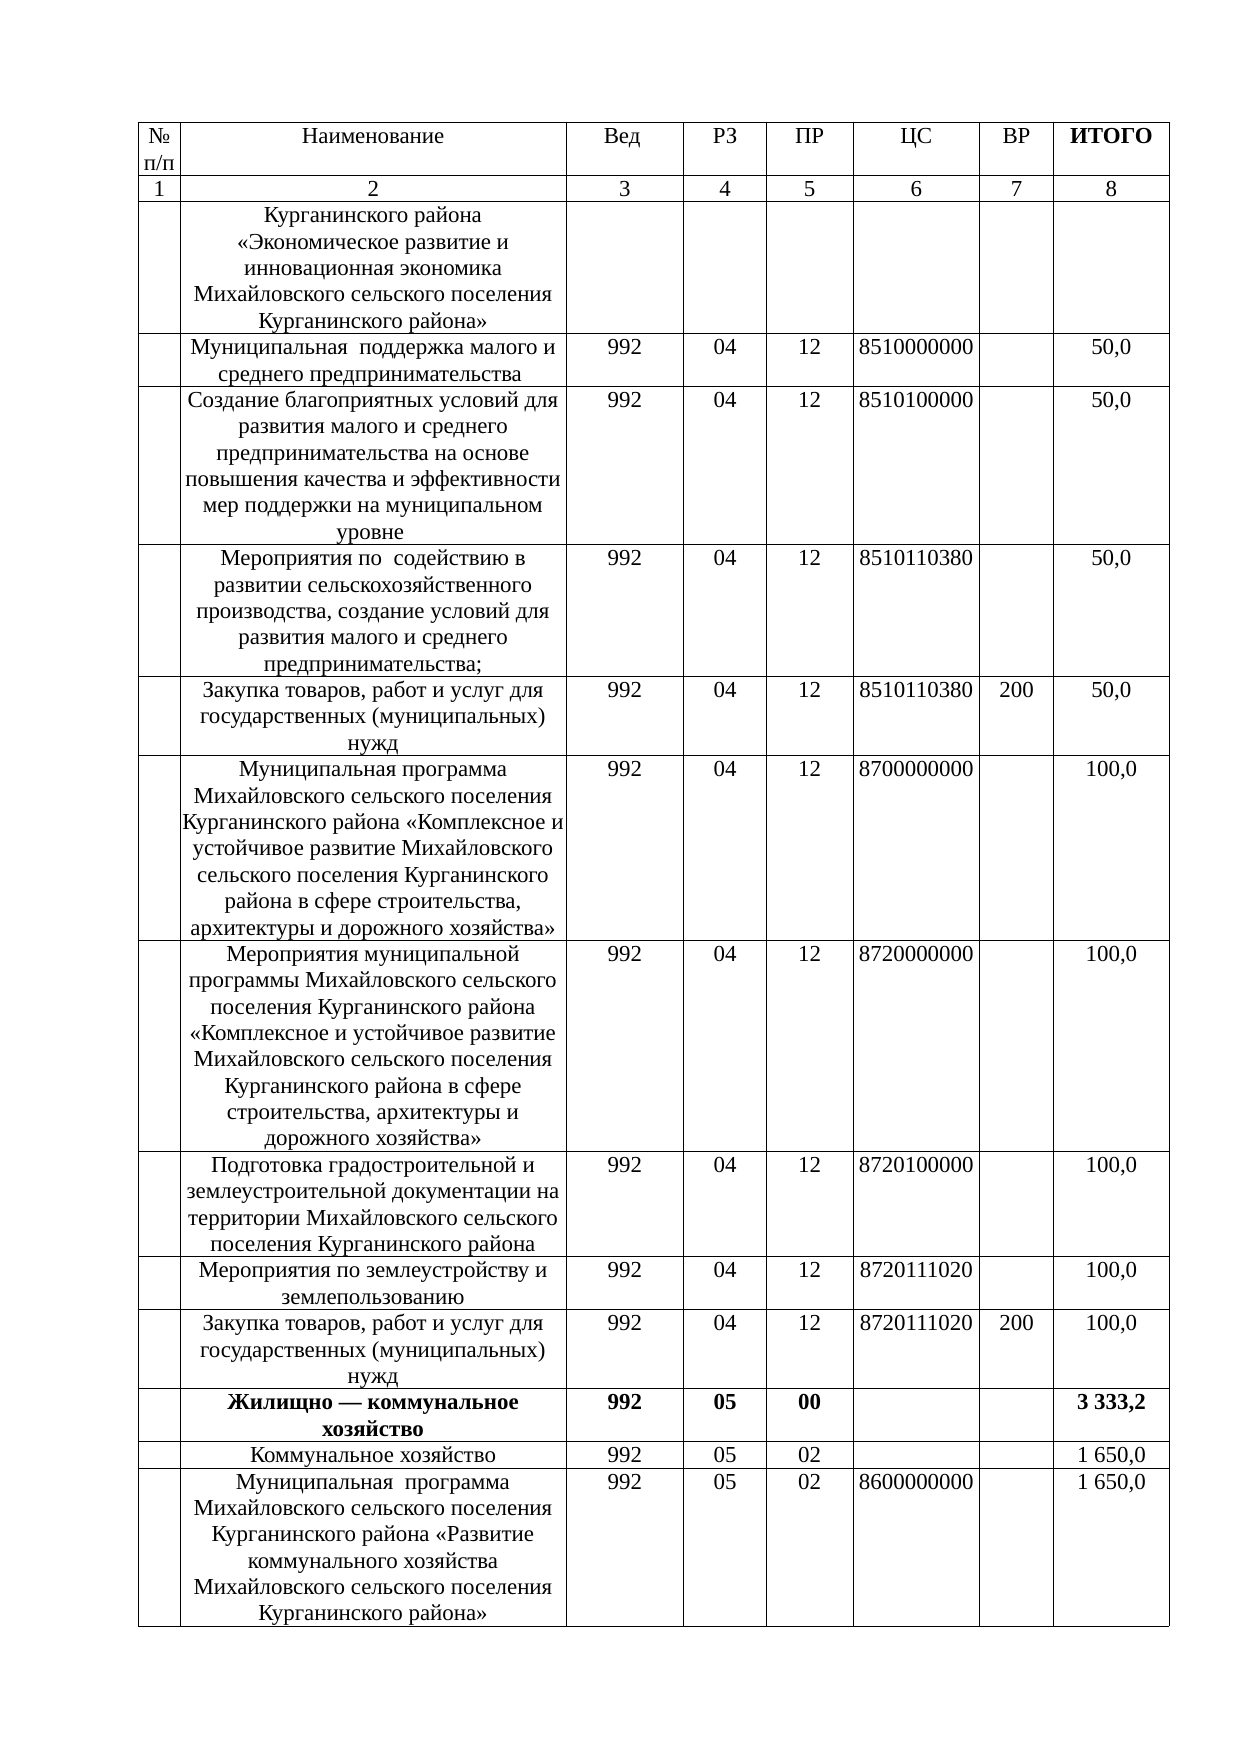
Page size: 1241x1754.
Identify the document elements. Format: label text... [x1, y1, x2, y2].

table_cell [139, 1442, 180, 1468]
table_cell 12 [767, 756, 853, 940]
table_cell [980, 387, 1053, 544]
table_cell 200 [980, 1310, 1053, 1388]
table_cell 992 [567, 1442, 683, 1468]
table_header Вед [567, 123, 683, 175]
table_cell [854, 1442, 979, 1468]
table_cell 100,0 [1054, 1310, 1169, 1388]
table_cell 1 650,0 [1054, 1442, 1169, 1468]
table_cell Подготовка градостроительной и землеустроительной документации на территории Михайловского сельского поселения Курганинского района [181, 1152, 566, 1256]
table_cell 50,0 [1054, 545, 1169, 676]
table_cell 04 [684, 545, 766, 676]
table_cell 12 [767, 941, 853, 1151]
table_cell [980, 1469, 1053, 1626]
table_cell 50,0 [1054, 677, 1169, 755]
table_cell [139, 202, 180, 333]
table_cell 992 [567, 941, 683, 1151]
table_cell 02 [767, 1442, 853, 1468]
table_cell [980, 334, 1053, 386]
table_cell [980, 941, 1053, 1151]
table_cell 05 [684, 1469, 766, 1626]
table_cell [854, 1389, 979, 1441]
table_cell Муниципальная поддержка малого и среднего предпринимательства [181, 334, 566, 386]
table_cell [980, 1442, 1053, 1468]
table_cell 7 [980, 176, 1053, 201]
table_cell 50,0 [1054, 334, 1169, 386]
table_cell [139, 756, 180, 940]
table_cell 200 [980, 677, 1053, 755]
table_cell 5 [767, 176, 853, 201]
table_cell Коммунальное хозяйство [181, 1442, 566, 1468]
table_cell 3 333,2 [1054, 1389, 1169, 1441]
table_cell [139, 1310, 180, 1388]
table_cell 04 [684, 756, 766, 940]
table_cell [139, 941, 180, 1151]
table_cell 8720111020 [854, 1257, 979, 1309]
table_cell [684, 202, 766, 333]
table_cell 04 [684, 334, 766, 386]
table_cell Закупка товаров, работ и услуг для государственных (муниципальных) нужд [181, 1310, 566, 1388]
table_cell [854, 202, 979, 333]
table_cell [139, 334, 180, 386]
table_cell 992 [567, 545, 683, 676]
table_header № п/п [139, 123, 180, 175]
table_cell 100,0 [1054, 941, 1169, 1151]
table_cell 992 [567, 756, 683, 940]
table_cell 1 [139, 176, 180, 201]
table_cell 04 [684, 1310, 766, 1388]
table_cell 992 [567, 1257, 683, 1309]
table_cell Мероприятия муниципальной программы Михайловского сельского поселения Курганинского района «Комплексное и устойчивое развитие Михайловского сельского поселения Курганинского района в сфере строительства, архитектуры и дорожного хозяйства» [181, 941, 566, 1151]
table_cell 04 [684, 941, 766, 1151]
table_cell 04 [684, 1257, 766, 1309]
table_cell Муниципальная программа Михайловского сельского поселения Курганинского района «Комплексное и устойчивое развитие Михайловского сельского поселения Курганинского района в сфере строительства, архитектуры и дорожного хозяйства» [181, 756, 566, 940]
table_cell 12 [767, 334, 853, 386]
table_cell 8510000000 [854, 334, 979, 386]
table_cell 8510110380 [854, 545, 979, 676]
table_cell 100,0 [1054, 1257, 1169, 1309]
table_cell 3 [567, 176, 683, 201]
table_cell [767, 202, 853, 333]
table_cell [139, 1257, 180, 1309]
table_cell 8600000000 [854, 1469, 979, 1626]
table_cell [980, 545, 1053, 676]
table_cell 04 [684, 387, 766, 544]
table_cell [980, 1389, 1053, 1441]
table_cell 992 [567, 1310, 683, 1388]
table_cell Курганинского района «Экономическое развитие и инновационная экономика Михайловского сельского поселения Курганинского района» [181, 202, 566, 333]
table_cell 992 [567, 1469, 683, 1626]
table_cell [1054, 202, 1169, 333]
table_cell 4 [684, 176, 766, 201]
table_header ЦС [854, 123, 979, 175]
table_cell 04 [684, 677, 766, 755]
table_header ПР [767, 123, 853, 175]
table_cell Жилищно — коммунальное хозяйство [181, 1389, 566, 1441]
table_cell 100,0 [1054, 756, 1169, 940]
table_cell 2 [181, 176, 566, 201]
table_cell [139, 387, 180, 544]
table_cell 100,0 [1054, 1152, 1169, 1256]
table_cell [139, 1469, 180, 1626]
table_cell 6 [854, 176, 979, 201]
table_cell 992 [567, 387, 683, 544]
table_cell 992 [567, 1389, 683, 1441]
table_cell [139, 677, 180, 755]
table_cell 8720100000 [854, 1152, 979, 1256]
table_cell 04 [684, 1152, 766, 1256]
table_header ВР [980, 123, 1053, 175]
table_cell [139, 1389, 180, 1441]
table_cell Создание благоприятных условий для развития малого и среднего предпринимательства на основе повышения качества и эффективности мер поддержки на муниципальном уровне [181, 387, 566, 544]
table_cell 992 [567, 334, 683, 386]
table_cell 8510110380 [854, 677, 979, 755]
table_cell 992 [567, 1152, 683, 1256]
table_cell 12 [767, 1257, 853, 1309]
table_cell [139, 1152, 180, 1256]
table_header ИТОГО [1054, 123, 1169, 175]
table_cell [980, 1257, 1053, 1309]
table_cell 8 [1054, 176, 1169, 201]
table_cell 8720111020 [854, 1310, 979, 1388]
table_cell 50,0 [1054, 387, 1169, 544]
table_cell [980, 1152, 1053, 1256]
table_cell [567, 202, 683, 333]
table_header Наименование [181, 123, 566, 175]
table_cell 05 [684, 1389, 766, 1441]
table_header РЗ [684, 123, 766, 175]
table_cell 1 650,0 [1054, 1469, 1169, 1626]
table_cell 05 [684, 1442, 766, 1468]
table_cell Мероприятия по содействию в развитии сельскохозяйственного производства, создание условий для развития малого и среднего предпринимательства; [181, 545, 566, 676]
table_cell 12 [767, 545, 853, 676]
table_cell [980, 202, 1053, 333]
table_cell 12 [767, 387, 853, 544]
table_cell 12 [767, 1152, 853, 1256]
table_cell 02 [767, 1469, 853, 1626]
table_cell Муниципальная программа Михайловского сельского поселения Курганинского района «Развитие коммунального хозяйства Михайловского сельского поселения Курганинского района» [181, 1469, 566, 1626]
table_cell 12 [767, 1310, 853, 1388]
table_cell 12 [767, 677, 853, 755]
table_cell Мероприятия по землеустройству и землепользованию [181, 1257, 566, 1309]
table_cell 8700000000 [854, 756, 979, 940]
table_cell 992 [567, 677, 683, 755]
table_cell 8510100000 [854, 387, 979, 544]
table_cell 00 [767, 1389, 853, 1441]
table_cell [139, 545, 180, 676]
table_cell 8720000000 [854, 941, 979, 1151]
table_cell Закупка товаров, работ и услуг для государственных (муниципальных) нужд [181, 677, 566, 755]
table_cell [980, 756, 1053, 940]
